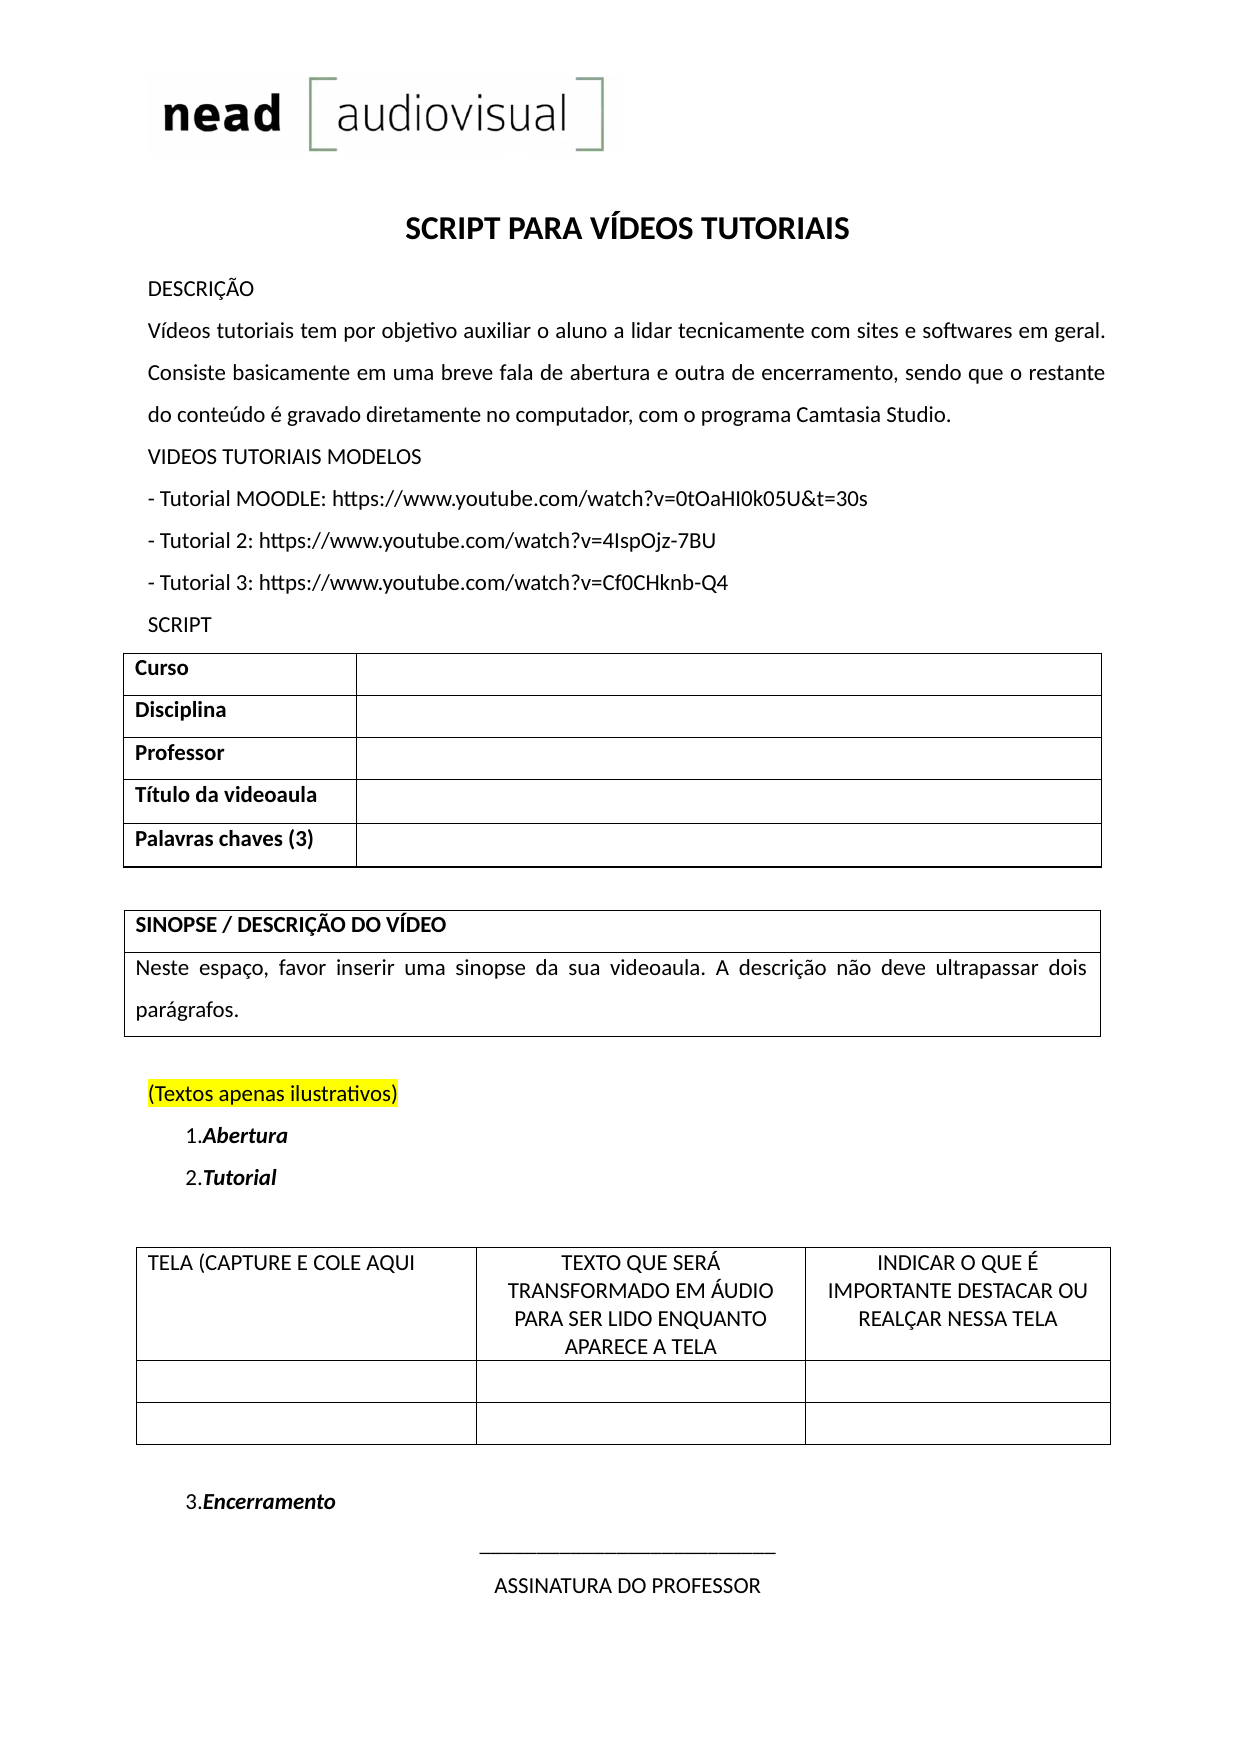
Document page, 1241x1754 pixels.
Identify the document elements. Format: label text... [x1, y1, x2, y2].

table_cell [357, 824, 1101, 866]
table_cell [357, 780, 1101, 823]
table_header TELA (CAPTURE E COLE AQUI [137, 1248, 476, 1360]
text - Tutorial 2: https://www.youtube.com/watch?v=4IspOjz-7BU [148, 526, 1107, 554]
table_cell [477, 1361, 805, 1402]
table_cell [806, 1361, 1110, 1402]
text SCRIPT [148, 610, 1107, 638]
table_cell Neste espaço, favor inserir uma sinopse da sua videoaula. A descrição não deve ultrapassar dois parágrafos. [125, 953, 1100, 1036]
text Vídeos tutoriais tem por objetivo auxiliar o aluno a lidar tecnicamente com sites e softwares em geral. Consiste basicamente em uma breve fala de abertura e outra de encerramento, sendo que o restante do conteúdo é gravado diretamente no computador, com o programa Camtasia Studio. [148, 317, 1107, 428]
table_cell [357, 738, 1101, 779]
list Tutorial [185, 1163, 1107, 1191]
table_cell [357, 696, 1101, 737]
text VIDEOS TUTORIAIS MODELOS [148, 442, 1107, 471]
text SCRIPT PARA VÍDEOS TUTORIAIS [148, 207, 1107, 248]
list __________________________ [148, 1529, 1107, 1557]
table_header Curso [124, 654, 356, 694]
list Abertura [185, 1121, 1107, 1149]
table_cell [806, 1403, 1110, 1444]
table_cell [477, 1403, 805, 1444]
table_cell Professor [124, 738, 356, 779]
table_cell Título da videoaula [124, 780, 356, 823]
table_cell Palavras chaves (3) [124, 824, 356, 866]
text - Tutorial MOODLE: https://www.youtube.com/watch?v=0tOaHI0k05U&t=30s [148, 484, 1107, 512]
table_header INDICAR O QUE É IMPORTANTE DESTACAR OU REALÇAR NESSA TELA [806, 1248, 1110, 1360]
text DESCRIÇÃO [148, 274, 1107, 303]
table_cell Disciplina [124, 696, 356, 737]
list Encerramento [185, 1487, 1107, 1515]
text - Tutorial 3: https://www.youtube.com/watch?v=Cf0CHknb-Q4 [148, 568, 1107, 596]
table_header TEXTO QUE SERÁ TRANSFORMADO EM ÁUDIO PARA SER LIDO ENQUANTO APARECE A TELA [477, 1248, 805, 1360]
text ASSINATURA DO PROFESSOR [148, 1571, 1107, 1599]
table_cell [137, 1403, 476, 1444]
table_header SINOPSE / DESCRIÇÃO DO VÍDEO [125, 911, 1100, 952]
text (Textos apenas ilustrativos) [148, 1079, 1107, 1107]
table_header [357, 654, 1101, 694]
table_cell [137, 1361, 476, 1402]
